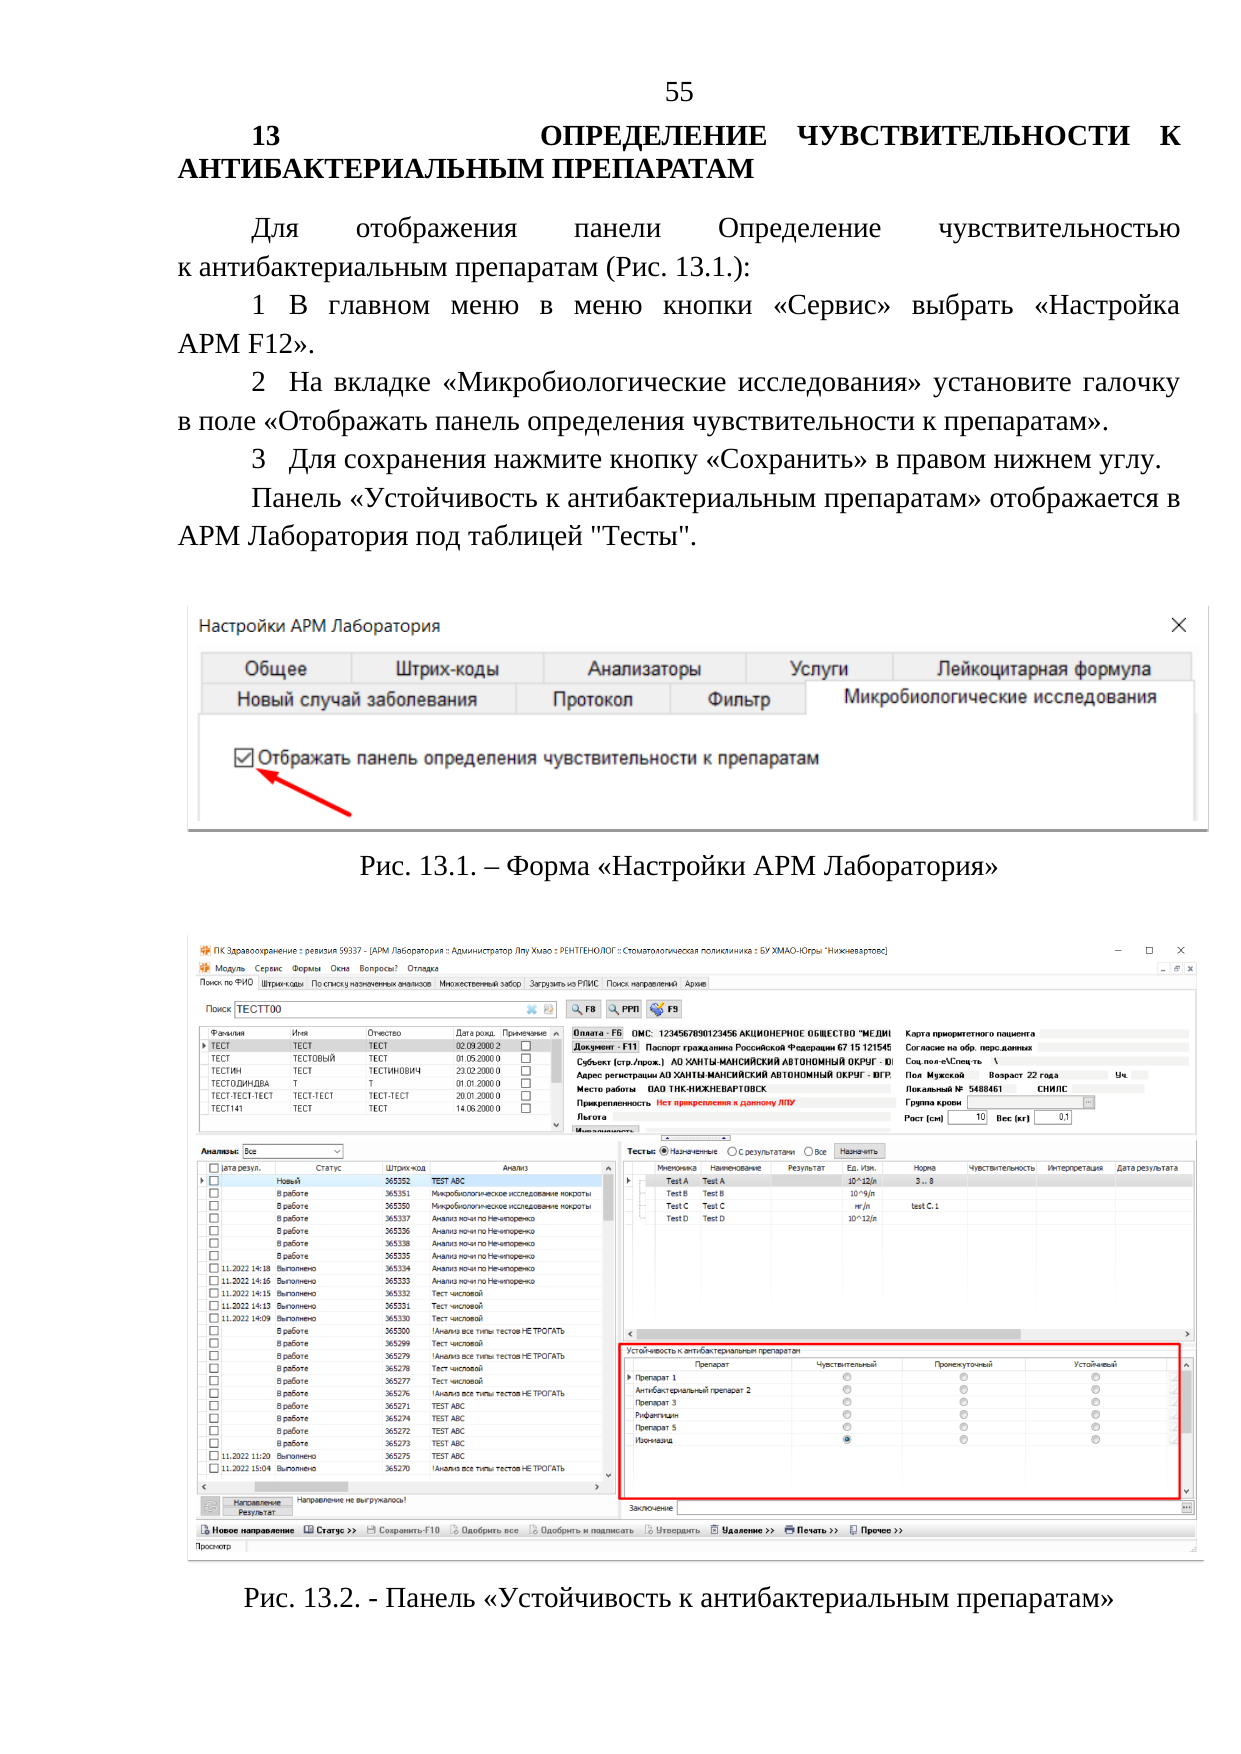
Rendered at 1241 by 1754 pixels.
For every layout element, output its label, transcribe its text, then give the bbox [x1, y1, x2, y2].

text Рис. 13.2. - Панель «Устойчивость к антибактериальным препаратам» [177, 1580, 1181, 1613]
text Для отображения панели Определение чувствительностью к антибактериальным препаратам (Рис. 13.1.): [177, 210, 1181, 282]
list На вкладке «Микробиологические исследования» установите галочку в поле «Отображать панель определения чувствительности к препаратам». [177, 364, 1181, 436]
picture [196, 940, 1197, 1552]
list В главном меню в меню кнопки «Сервис» выбрать «Настройка АРМ F12». [177, 287, 1181, 359]
list Для сохранения нажмите кнопку «Сохранить» в правом нижнем углу. [177, 441, 1181, 475]
text Панель «Устойчивость к антибактериальным препаратам» отображается в АРМ Лаборатория под таблицей "Тесты". [177, 480, 1181, 552]
picture [196, 611, 1200, 821]
text Рис. 13.1. – Форма «Настройки АРМ Лаборатория» [177, 848, 1181, 881]
subtitle Определение чувствительности к антибактериальным препаратам [177, 118, 1181, 185]
